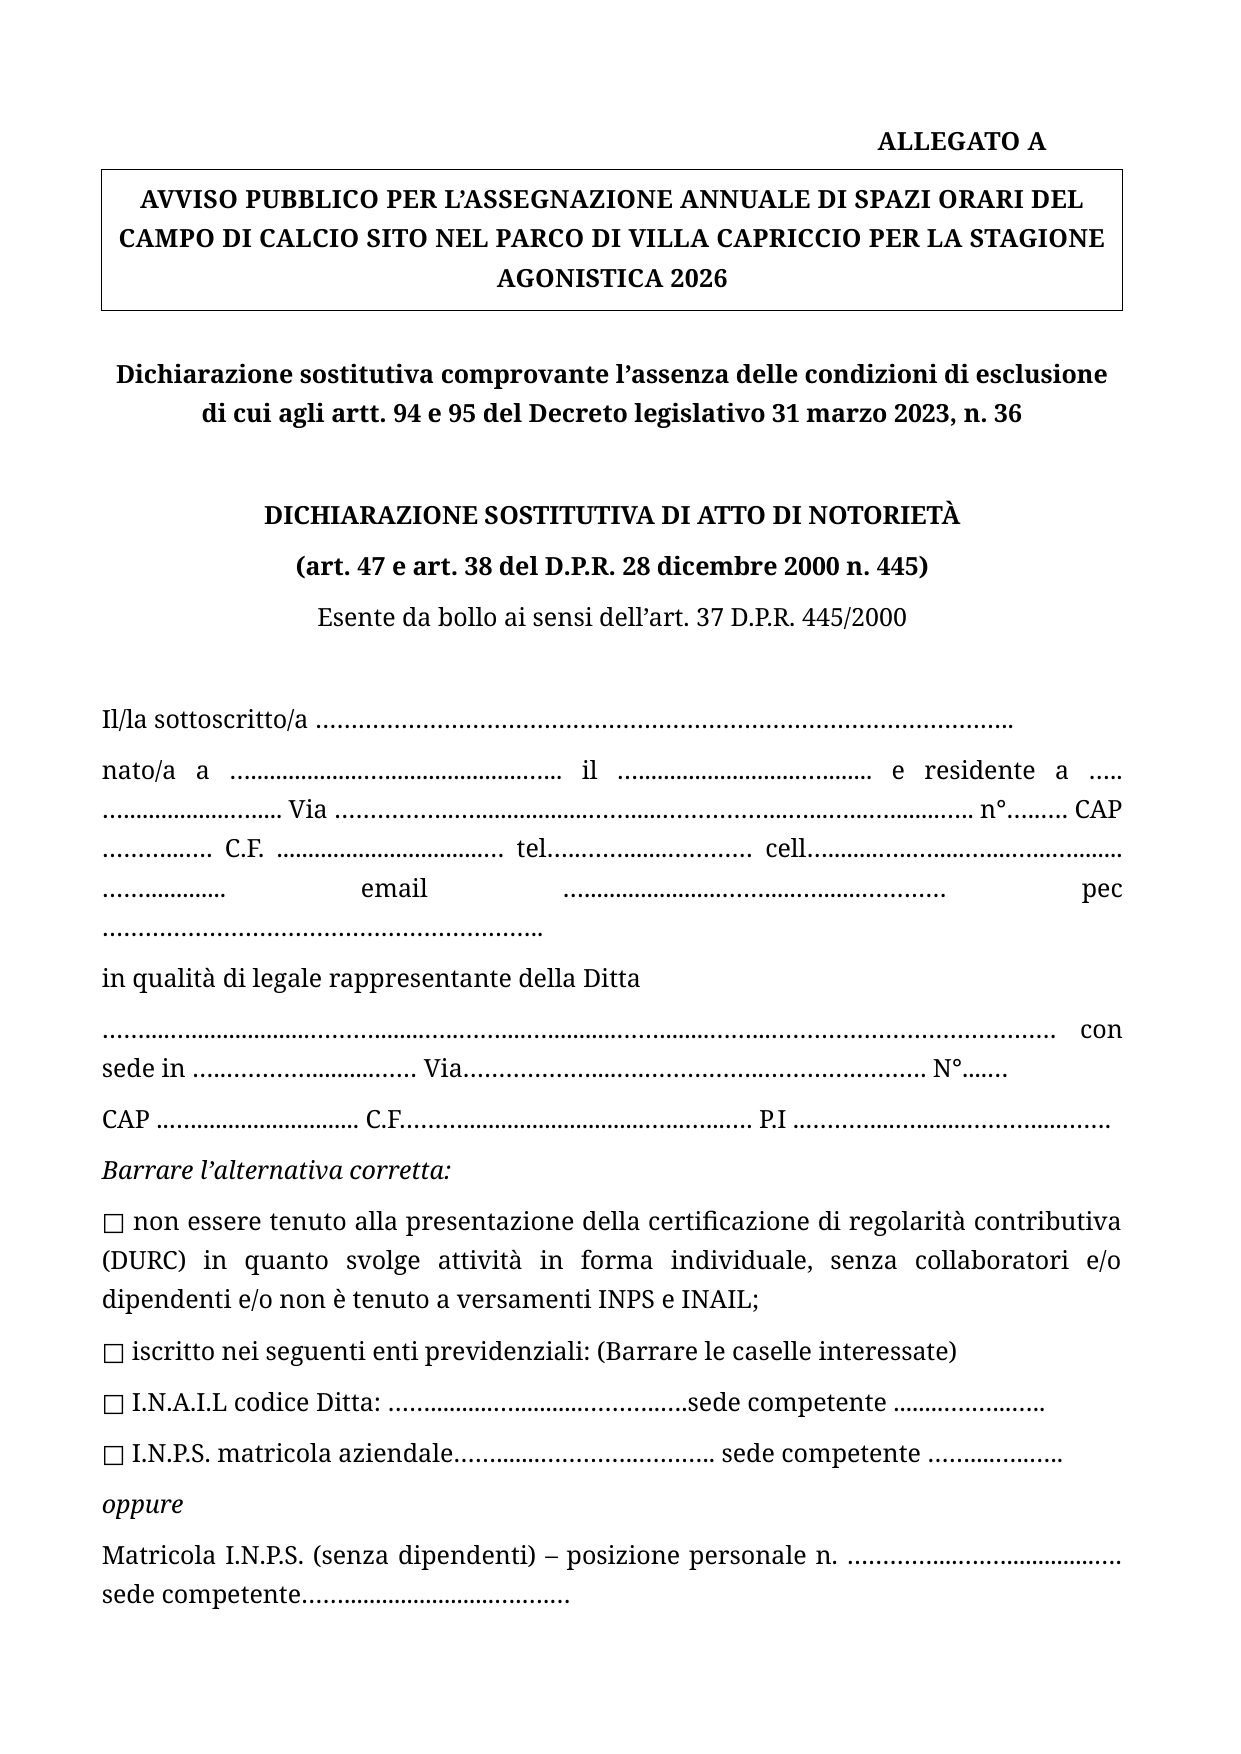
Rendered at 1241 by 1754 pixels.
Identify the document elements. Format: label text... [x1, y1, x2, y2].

text (art. 47 e art. 38 del D.P.R. 28 dicembre 2000 n. 445) [102, 549, 1123, 583]
text □ I.N.A.I.L codice Ditta: ……..........…...........………..….sede competente ........….…...….. [102, 1384, 1123, 1418]
text □ non essere tenuto alla presentazione della certificazione di regolarità contributiva (DURC) in quanto svolge attività in forma individuale, senza collaboratori e/o dipendenti e/o non è tenuto a versamenti INPS e INAIL; [102, 1204, 1123, 1316]
text Dichiarazione sostitutiva comprovante l’assenza delle condizioni di esclusione di cui agli artt. 94 e 95 del Decreto legislativo 31 marzo 2023, n. 36 [102, 317, 1123, 429]
text Il/la sottoscritto/a …………………………………………………………………………………….. [102, 702, 1123, 736]
text Matricola I.N.P.S. (senza dipendenti) – posizione personale n. …………....….…..............…. sede competente……........................….….… [102, 1537, 1123, 1611]
text DICHIARAZIONE SOSTITUTIVA DI ATTO DI NOTORIETÀ [102, 498, 1123, 532]
text in qualità di legale rappresentante della Ditta [102, 961, 1123, 994]
text ALLEGATO A [102, 124, 1123, 158]
text CAP ..…........................... C.F……….............................…...…...…. P.I ..………....…........……….....……. [102, 1102, 1123, 1136]
text Barrare l’alternativa corretta: [102, 1153, 1123, 1187]
table_header AVVISO PUBBLICO PER L’ASSEGNAZIONE ANNUALE DI SPAZI ORARI DEL CAMPO DI CALCIO SITO NEL PARCO DI VILLA CAPRICCIO PER LA STAGIONE AGONISTICA 2026 [102, 170, 1122, 310]
text nato/a a …..................…......................…... il …..........................…........ e residente a …..….................…..... Via ……………..…..................…….....……………...…...…...…........….. n°…..…. CAP ………...…. C.F. .................................… tel…..…….......………… cell…........…..….....…....…...…........……............. email …......................…….....….......………… pec …………………………………………………….. [102, 753, 1123, 943]
text □ I.N.P.S. matricola aziendale…….......…………..……….. sede competente ……....…..….. [102, 1435, 1123, 1469]
text oppure [102, 1486, 1123, 1520]
text □ iscritto nei seguenti enti previdenziali: (Barrare le caselle interessate) [102, 1333, 1123, 1367]
text ……....…...................………........…..……....…...........……........……...…………………………………. con sede in …..…………..........…… Via………………....….……………..………….………. N°....… [102, 1012, 1123, 1085]
text Esente da bollo ai sensi dell’art. 37 D.P.R. 445/2000 [102, 600, 1123, 634]
